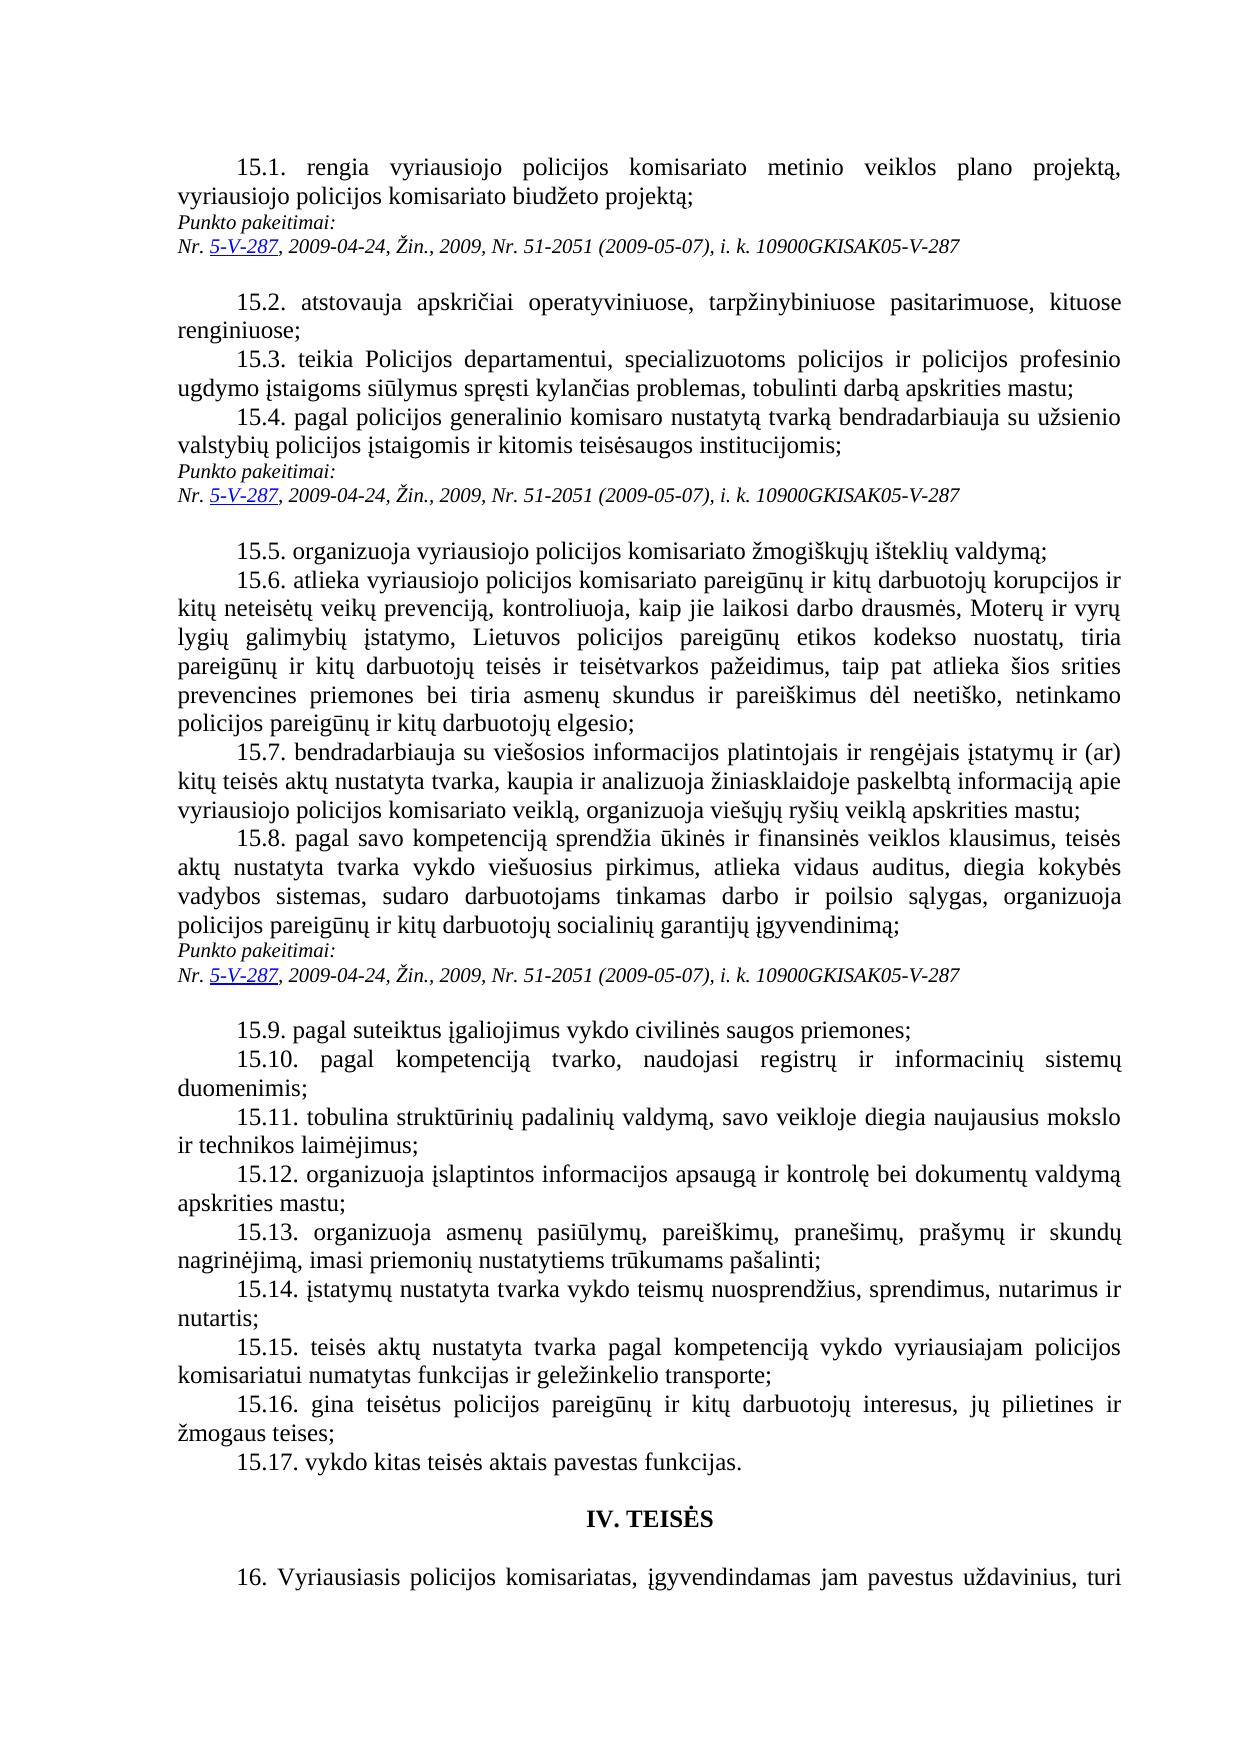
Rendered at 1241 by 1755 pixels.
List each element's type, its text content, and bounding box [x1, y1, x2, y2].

text 15.10. pagal kompetenciją tvarko, naudojasi registrų ir informacinių sistemų duomenimis; [177, 1044, 1122, 1102]
text 15.9. pagal suteiktus įgaliojimus vykdo civilinės saugos priemones; [177, 1015, 1122, 1044]
text 15.8. pagal savo kompetenciją sprendžia ūkinės ir finansinės veiklos klausimus, teisės aktų nustatyta tvarka vykdo viešuosius pirkimus, atlieka vidaus auditus, diegia kokybės vadybos sistemas, sudaro darbuotojams tinkamas darbo ir poilsio sąlygas, organizuoja policijos pareigūnų ir kitų darbuotojų socialinių garantijų įgyvendinimą; [177, 823, 1122, 938]
text 15.6. atlieka vyriausiojo policijos komisariato pareigūnų ir kitų darbuotojų korupcijos ir kitų neteisėtų veikų prevenciją, kontroliuoja, kaip jie laikosi darbo drausmės, Moterų ir vyrų lygių galimybių įstatymo, Lietuvos policijos pareigūnų etikos kodekso nuostatų, tiria pareigūnų ir kitų darbuotojų teisės ir teisėtvarkos pažeidimus, taip pat atlieka šios srities prevencines priemones bei tiria asmenų skundus ir pareiškimus dėl neetiško, netinkamo policijos pareigūnų ir kitų darbuotojų elgesio; [177, 565, 1122, 737]
text 15.3. teikia Policijos departamentui, specializuotoms policijos ir policijos profesinio ugdymo įstaigoms siūlymus spręsti kylančias problemas, tobulinti darbą apskrities mastu; [177, 344, 1122, 402]
text IV. TEISĖS [177, 1504, 1122, 1533]
text 15.4. pagal policijos generalinio komisaro nustatytą tvarką bendradarbiauja su užsienio valstybių policijos įstaigomis ir kitomis teisėsaugos institucijomis; [177, 402, 1122, 459]
text 15.14. įstatymų nustatyta tvarka vykdo teismų nuosprendžius, sprendimus, nutarimus ir nutartis; [177, 1274, 1122, 1332]
text 15.16. gina teisėtus policijos pareigūnų ir kitų darbuotojų interesus, jų pilietines ir žmogaus teises; [177, 1389, 1122, 1447]
text 15.1. rengia vyriausiojo policijos komisariato metinio veiklos plano projektą, vyriausiojo policijos komisariato biudžeto projektą; [177, 152, 1122, 210]
text Punkto pakeitimai: [177, 459, 1122, 483]
text 15.15. teisės aktų nustatyta tvarka pagal kompetenciją vykdo vyriausiajam policijos komisariatui numatytas funkcijas ir geležinkelio transporte; [177, 1332, 1122, 1389]
text Nr. 5-V-287, 2009-04-24, Žin., 2009, Nr. 51-2051 (2009-05-07), i. k. 10900GKISAK05-V-287 [177, 962, 1122, 987]
text 16. Vyriausiasis policijos komisariatas, įgyvendindamas jam pavestus uždavinius, turi [177, 1562, 1122, 1590]
text Nr. 5-V-287, 2009-04-24, Žin., 2009, Nr. 51-2051 (2009-05-07), i. k. 10900GKISAK05-V-287 [177, 234, 1122, 258]
text 15.17. vykdo kitas teisės aktais pavestas funkcijas. [177, 1447, 1122, 1475]
text 15.5. organizuoja vyriausiojo policijos komisariato žmogiškųjų išteklių valdymą; [177, 536, 1122, 565]
text 15.13. organizuoja asmenų pasiūlymų, pareiškimų, pranešimų, prašymų ir skundų nagrinėjimą, imasi priemonių nustatytiems trūkumams pašalinti; [177, 1217, 1122, 1274]
text Punkto pakeitimai: [177, 210, 1122, 234]
text 15.12. organizuoja įslaptintos informacijos apsaugą ir kontrolę bei dokumentų valdymą apskrities mastu; [177, 1159, 1122, 1217]
text 15.7. bendradarbiauja su viešosios informacijos platintojais ir rengėjais įstatymų ir (ar) kitų teisės aktų nustatyta tvarka, kaupia ir analizuoja žiniasklaidoje paskelbtą informaciją apie vyriausiojo policijos komisariato veiklą, organizuoja viešųjų ryšių veiklą apskrities mastu; [177, 737, 1122, 823]
text 15.11. tobulina struktūrinių padalinių valdymą, savo veikloje diegia naujausius mokslo ir technikos laimėjimus; [177, 1102, 1122, 1159]
text 15.2. atstovauja apskričiai operatyviniuose, tarpžinybiniuose pasitarimuose, kituose renginiuose; [177, 287, 1122, 344]
text Punkto pakeitimai: [177, 938, 1122, 962]
text Nr. 5-V-287, 2009-04-24, Žin., 2009, Nr. 51-2051 (2009-05-07), i. k. 10900GKISAK05-V-287 [177, 483, 1122, 507]
